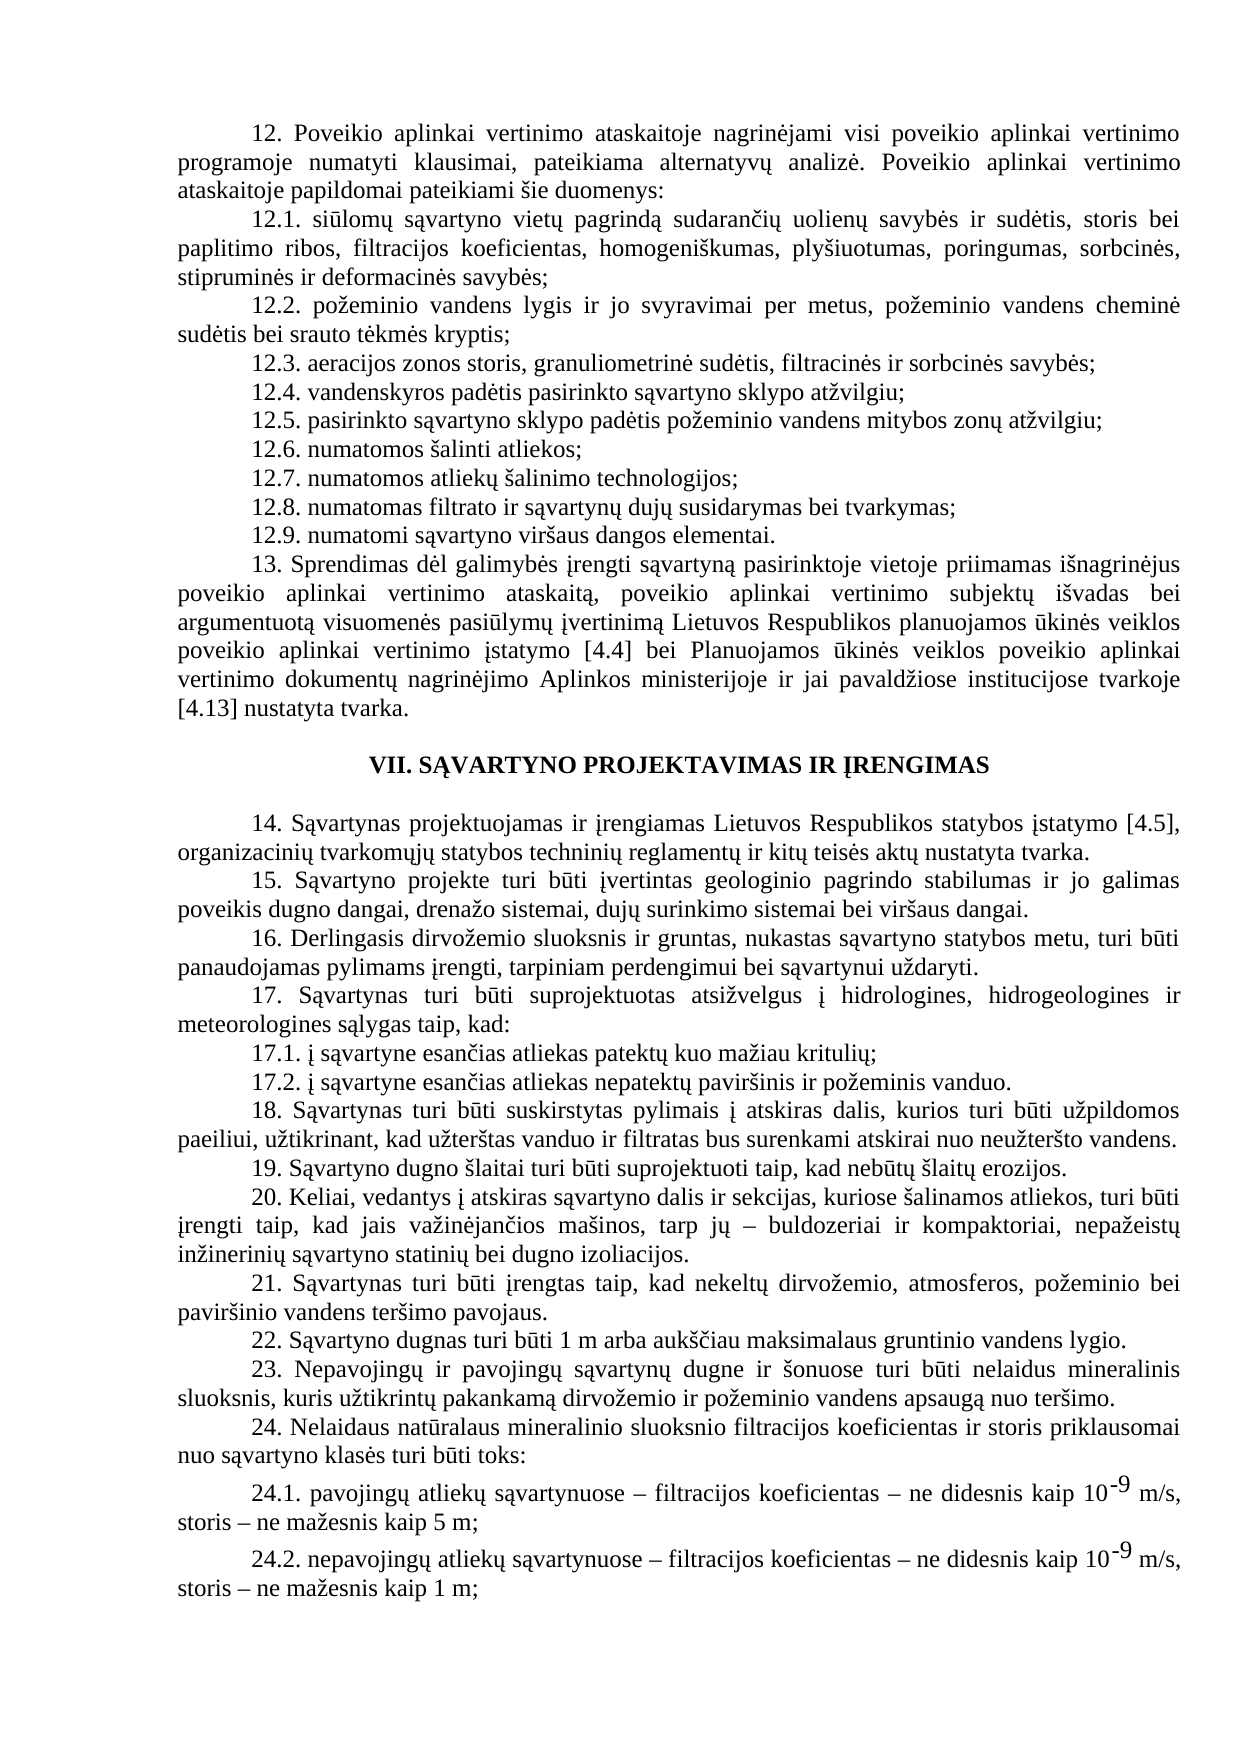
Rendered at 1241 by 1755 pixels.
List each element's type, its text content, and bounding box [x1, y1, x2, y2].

text 20. Keliai, vedantys į atskiras sąvartyno dalis ir sekcijas, kuriose šalinamos atliekos, turi būti įrengti taip, kad jais važinėjančios mašinos, tarp jų – buldozeriai ir kompaktoriai, nepažeistų inžinerinių sąvartyno statinių bei dugno izoliacijos. [177, 1182, 1181, 1268]
text 12.8. numatomas filtrato ir sąvartynų dujų susidarymas bei tvarkymas; [177, 492, 1181, 521]
text 24.1. pavojingų atliekų sąvartynuose – filtracijos koeficientas – ne didesnis kaip 10-9 m/s, storis – ne mažesnis kaip 5 m; [177, 1469, 1181, 1535]
text 15. Sąvartyno projekte turi būti įvertintas geologinio pagrindo stabilumas ir jo galimas poveikis dugno dangai, drenažo sistemai, dujų surinkimo sistemai bei viršaus dangai. [177, 866, 1181, 923]
text 17.1. į sąvartyne esančias atliekas patektų kuo mažiau kritulių; [177, 1038, 1181, 1067]
text 24. Nelaidaus natūralaus mineralinio sluoksnio filtracijos koeficientas ir storis priklausomai nuo sąvartyno klasės turi būti toks: [177, 1412, 1181, 1469]
text 14. Sąvartynas projektuojamas ir įrengiamas Lietuvos Respublikos statybos įstatymo [4.5], organizacinių tvarkomųjų statybos techninių reglamentų ir kitų teisės aktų nustatyta tvarka. [177, 808, 1181, 866]
text 12.1. siūlomų sąvartyno vietų pagrindą sudarančių uolienų savybės ir sudėtis, storis bei paplitimo ribos, filtracijos koeficientas, homogeniškumas, plyšiuotumas, poringumas, sorbcinės, stipruminės ir deformacinės savybės; [177, 204, 1181, 291]
text 18. Sąvartynas turi būti suskirstytas pylimais į atskiras dalis, kurios turi būti užpildomos paeiliui, užtikrinant, kad užterštas vanduo ir filtratas bus surenkami atskirai nuo neužteršto vandens. [177, 1096, 1181, 1153]
text 12.6. numatomos šalinti atliekos; [177, 434, 1181, 463]
text 12.4. vandenskyros padėtis pasirinkto sąvartyno sklypo atžvilgiu; [177, 377, 1181, 406]
text 23. Nepavojingų ir pavojingų sąvartynų dugne ir šonuose turi būti nelaidus mineralinis sluoksnis, kuris užtikrintų pakankamą dirvožemio ir požeminio vandens apsaugą nuo teršimo. [177, 1354, 1181, 1412]
text 17.2. į sąvartyne esančias atliekas nepatektų paviršinis ir požeminis vanduo. [177, 1067, 1181, 1096]
text 12.9. numatomi sąvartyno viršaus dangos elementai. [177, 521, 1181, 549]
text 22. Sąvartyno dugnas turi būti 1 m arba aukščiau maksimalaus gruntinio vandens lygio. [177, 1326, 1181, 1354]
text 13. Sprendimas dėl galimybės įrengti sąvartyną pasirinktoje vietoje priimamas išnagrinėjus poveikio aplinkai vertinimo ataskaitą, poveikio aplinkai vertinimo subjektų išvadas bei argumentuotą visuomenės pasiūlymų įvertinimą Lietuvos Respublikos planuojamos ūkinės veiklos poveikio aplinkai vertinimo įstatymo [4.4] bei Planuojamos ūkinės veiklos poveikio aplinkai vertinimo dokumentų nagrinėjimo Aplinkos ministerijoje ir jai pavaldžiose institucijose tvarkoje [4.13] nustatyta tvarka. [177, 549, 1181, 722]
text 12.3. aeracijos zonos storis, granuliometrinė sudėtis, filtracinės ir sorbcinės savybės; [177, 348, 1181, 377]
text 12.2. požeminio vandens lygis ir jo svyravimai per metus, požeminio vandens cheminė sudėtis bei srauto tėkmės kryptis; [177, 291, 1181, 348]
text 21. Sąvartynas turi būti įrengtas taip, kad nekeltų dirvožemio, atmosferos, požeminio bei paviršinio vandens teršimo pavojaus. [177, 1268, 1181, 1326]
text 24.2. nepavojingų atliekų sąvartynuose – filtracijos koeficientas – ne didesnis kaip 10-9 m/s, storis – ne mažesnis kaip 1 m; [177, 1535, 1181, 1601]
text 17. Sąvartynas turi būti suprojektuotas atsižvelgus į hidrologines, hidrogeologines ir meteorologines sąlygas taip, kad: [177, 981, 1181, 1038]
text 19. Sąvartyno dugno šlaitai turi būti suprojektuoti taip, kad nebūtų šlaitų erozijos. [177, 1153, 1181, 1182]
text 12. Poveikio aplinkai vertinimo ataskaitoje nagrinėjami visi poveikio aplinkai vertinimo programoje numatyti klausimai, pateikiama alternatyvų analizė. Poveikio aplinkai vertinimo ataskaitoje papildomai pateikiami šie duomenys: [177, 118, 1181, 204]
text 16. Derlingasis dirvožemio sluoksnis ir gruntas, nukastas sąvartyno statybos metu, turi būti panaudojamas pylimams įrengti, tarpiniam perdengimui bei sąvartynui uždaryti. [177, 923, 1181, 981]
text 12.5. pasirinkto sąvartyno sklypo padėtis požeminio vandens mitybos zonų atžvilgiu; [177, 406, 1181, 434]
text VII. Sąvartyno projektavimas ir įrengimas [177, 751, 1181, 779]
text 12.7. numatomos atliekų šalinimo technologijos; [177, 463, 1181, 492]
